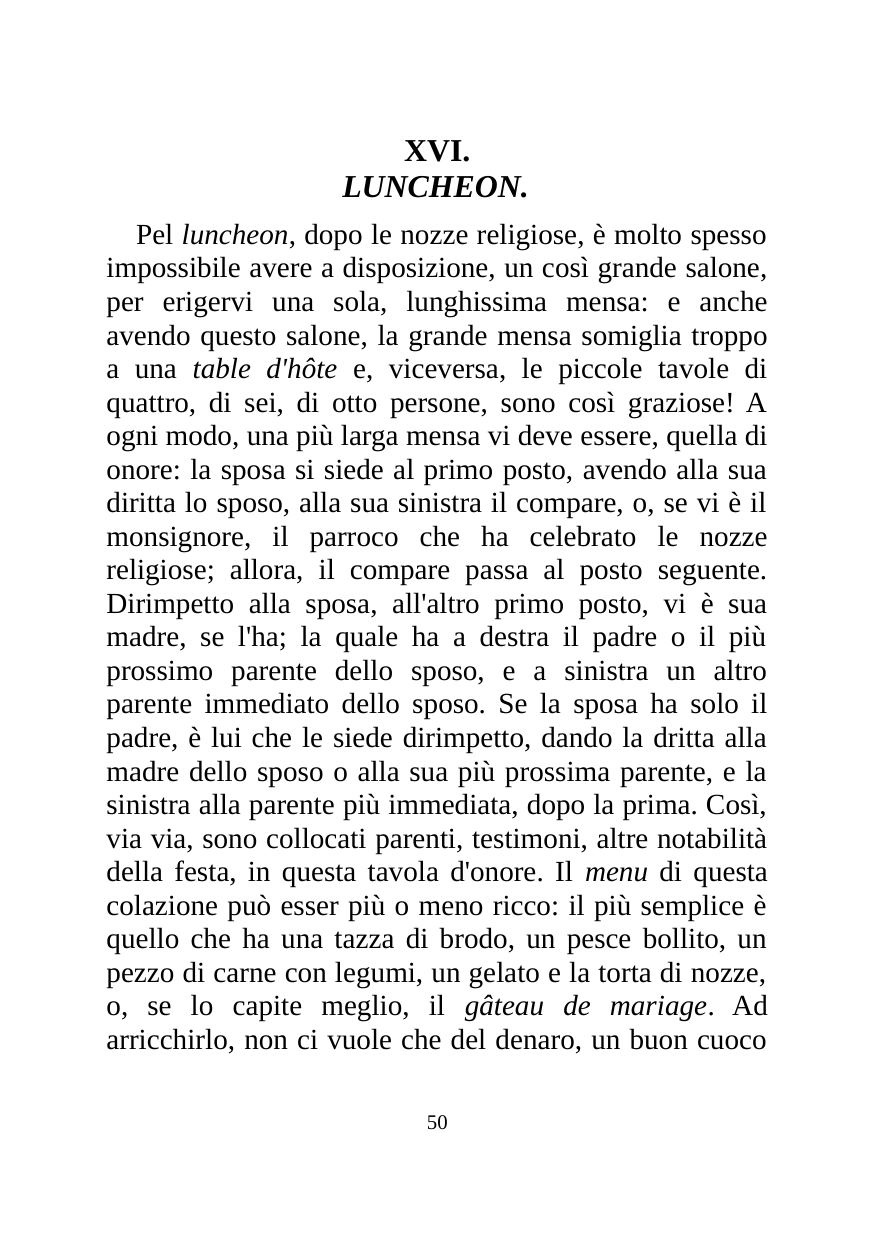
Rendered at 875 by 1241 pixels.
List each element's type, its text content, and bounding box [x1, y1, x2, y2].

subtitle XVI. LUNCHEON. [106, 131, 768, 204]
text Pel luncheon, dopo le nozze religiose, è molto spesso impossibile avere a disposizione, un così grande salone, per erigervi una sola, lunghissima mensa: e anche avendo questo salone, la grande mensa somiglia troppo a una table d'hôte e, viceversa, le piccole tavole di quattro, di sei, di otto persone, sono così graziose! A ogni modo, una più larga mensa vi deve essere, quella di onore: la sposa si siede al primo posto, avendo alla sua diritta lo sposo, alla sua sinistra il compare, o, se vi è il monsignore, il parroco che ha celebrato le nozze religiose; allora, il compare passa al posto seguente. Dirimpetto alla sposa, all'altro primo posto, vi è sua madre, se l'ha; la quale ha a destra il padre o il più prossimo parente dello sposo, e a sinistra un altro parente immediato dello sposo. Se la sposa ha solo il padre, è lui che le siede dirimpetto, dando la dritta alla madre dello sposo o alla sua più prossima parente, e la sinistra alla parente più immediata, dopo la prima. Così, via via, sono collocati parenti, testimoni, altre notabilità della festa, in questa tavola d'onore. Il menu di questa colazione può esser più o meno ricco: il più semplice è quello che ha una tazza di brodo, un pesce bollito, un pezzo di carne con legumi, un gelato e la torta di nozze, o, se lo capite meglio, il gâteau de mariage. Ad arricchirlo, non ci vuole che del denaro, un buon cuoco [106, 217, 768, 1056]
